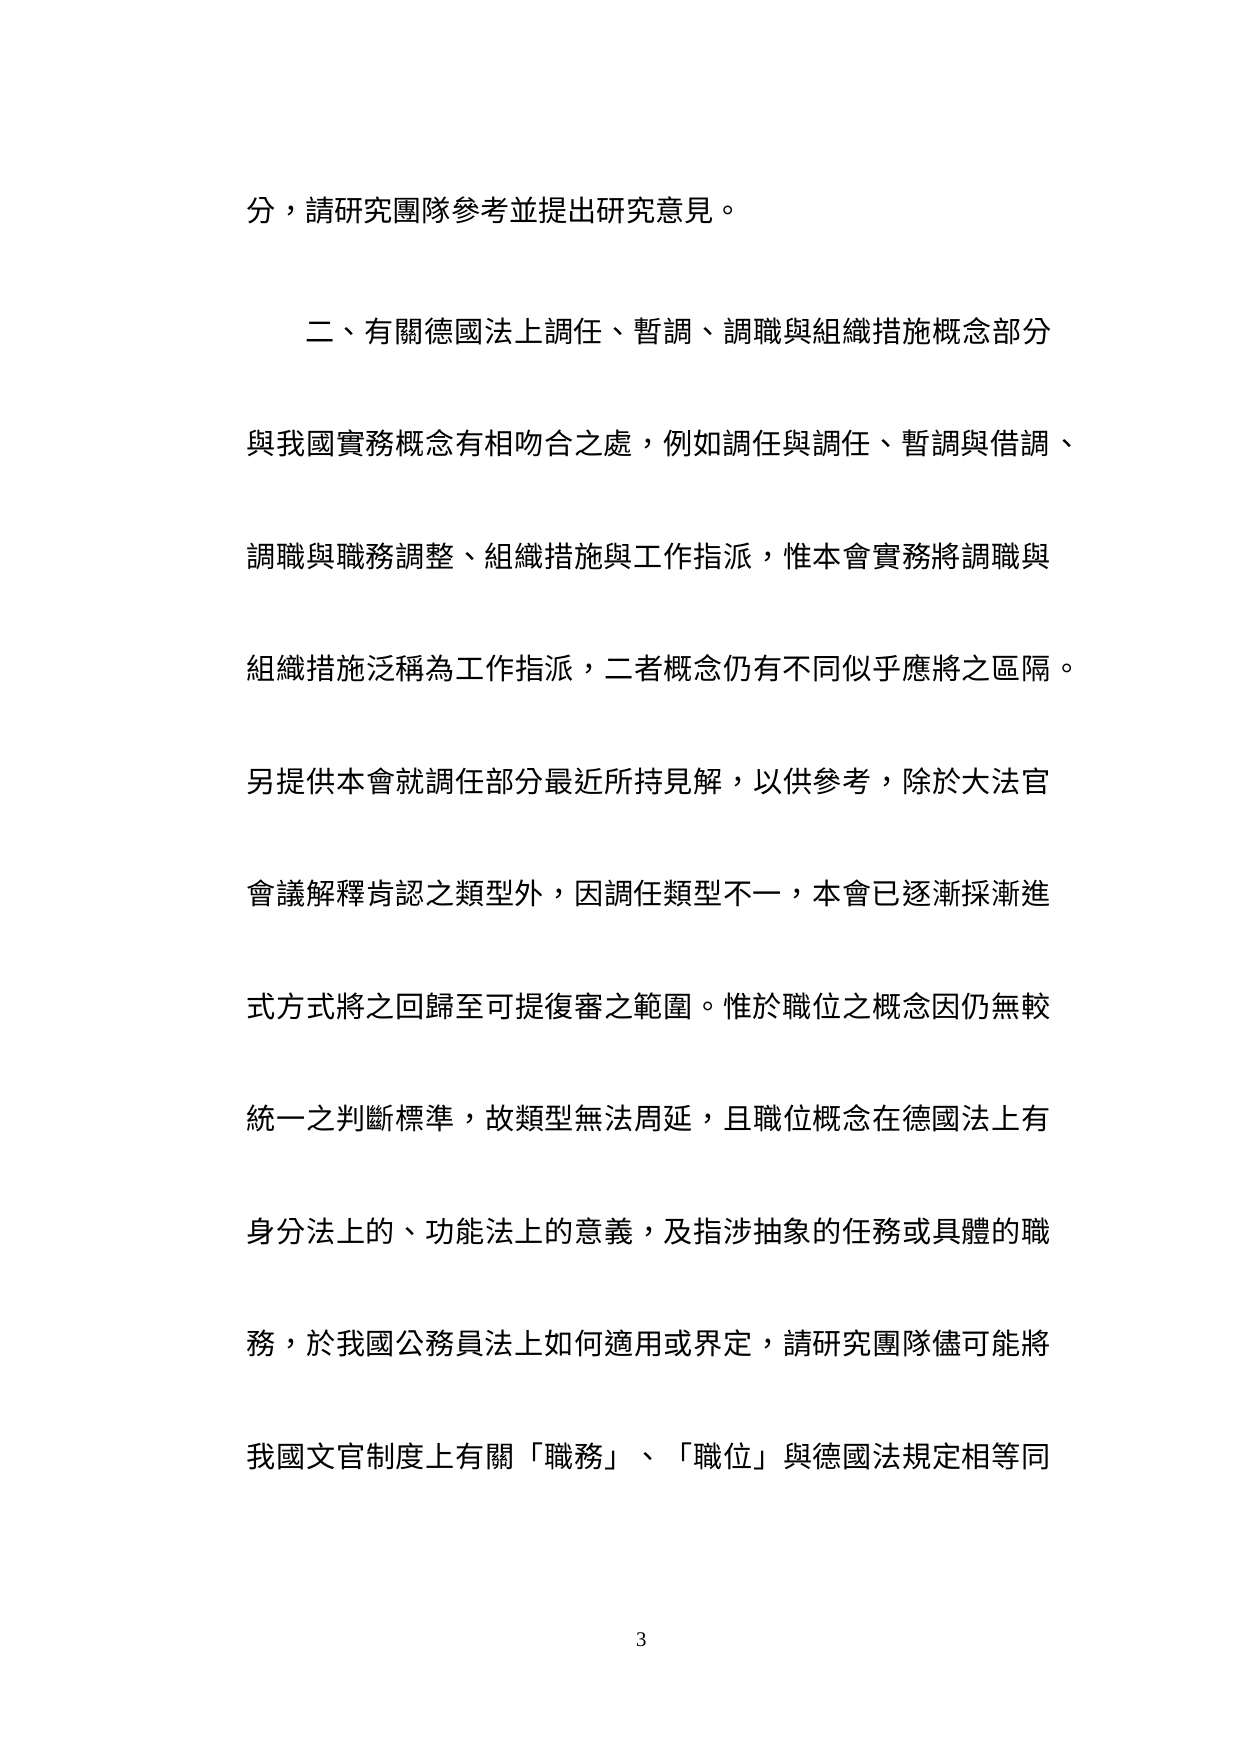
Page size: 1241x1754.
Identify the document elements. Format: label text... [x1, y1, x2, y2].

text 二、有關德國法上調任、暫調、調職與組織措施概念部分，與我國實務概念有相吻合之處，例如調任與調任、暫調與借調、調職與職務調整、組織措施與工作指派，惟本會實務將調職與組織措施泛稱為工作指派，二者概念仍有不同似乎應將之區隔。另提供本會就調任部分最近所持見解，以供參考，除於大法官會議解釋肯認之類型外，因調任類型不一，本會已逐漸採漸進式方式將之回歸至可提復審之範圍。惟於職位之概念因仍無較統一之判斷標準，故類型無法周延，且職位概念在德國法上有身分法上的、功能法上的意義，及指涉抽象的任務或具體的職務，於我國公務員法上如何適用或界定，請研究團隊儘可能將我國文官制度上有關「職務」、「職位」與德國法規定相等同或相類似部分，予以補充說明。 [247, 286, 1053, 1486]
text 一、復審標的中有關「權利有重大影響」部分，究應以「行政處分」或「權利有重大影響」之方向思考，研究團隊係傾向於以「行政處分」之概念為思考方向，本會實務上雖仍受限於大法官會議解釋及行政法院見解，惟何種情形始足稱之為「權利有重大影響」，乃不確定法律概念，本會已嘗試以綜合判斷方式，在大法官會議解釋及各級行政法院承認類型範圍之外，陸續承認其他類型亦屬之，惟尚無法建立判斷標準。另有關「公法上財產請求權」部分，研究團隊認係屬復審標的，惟本會實務已檢討其範圍，蓋公法上財產請求權類型很多，例如基於處分之給付或非基於處分之單純給付等等，因其類型不一，本會已嘗試就不同類型作不同之處理，如基於處分之給付，以其反面理論認仍須以行政處分命返還；惟如非基於處分單純給付之公法上不當得利，是否有必要將其追繳之通知視為行政處分，請研究團隊參考並提出研究意見。 [247, 164, 1053, 239]
